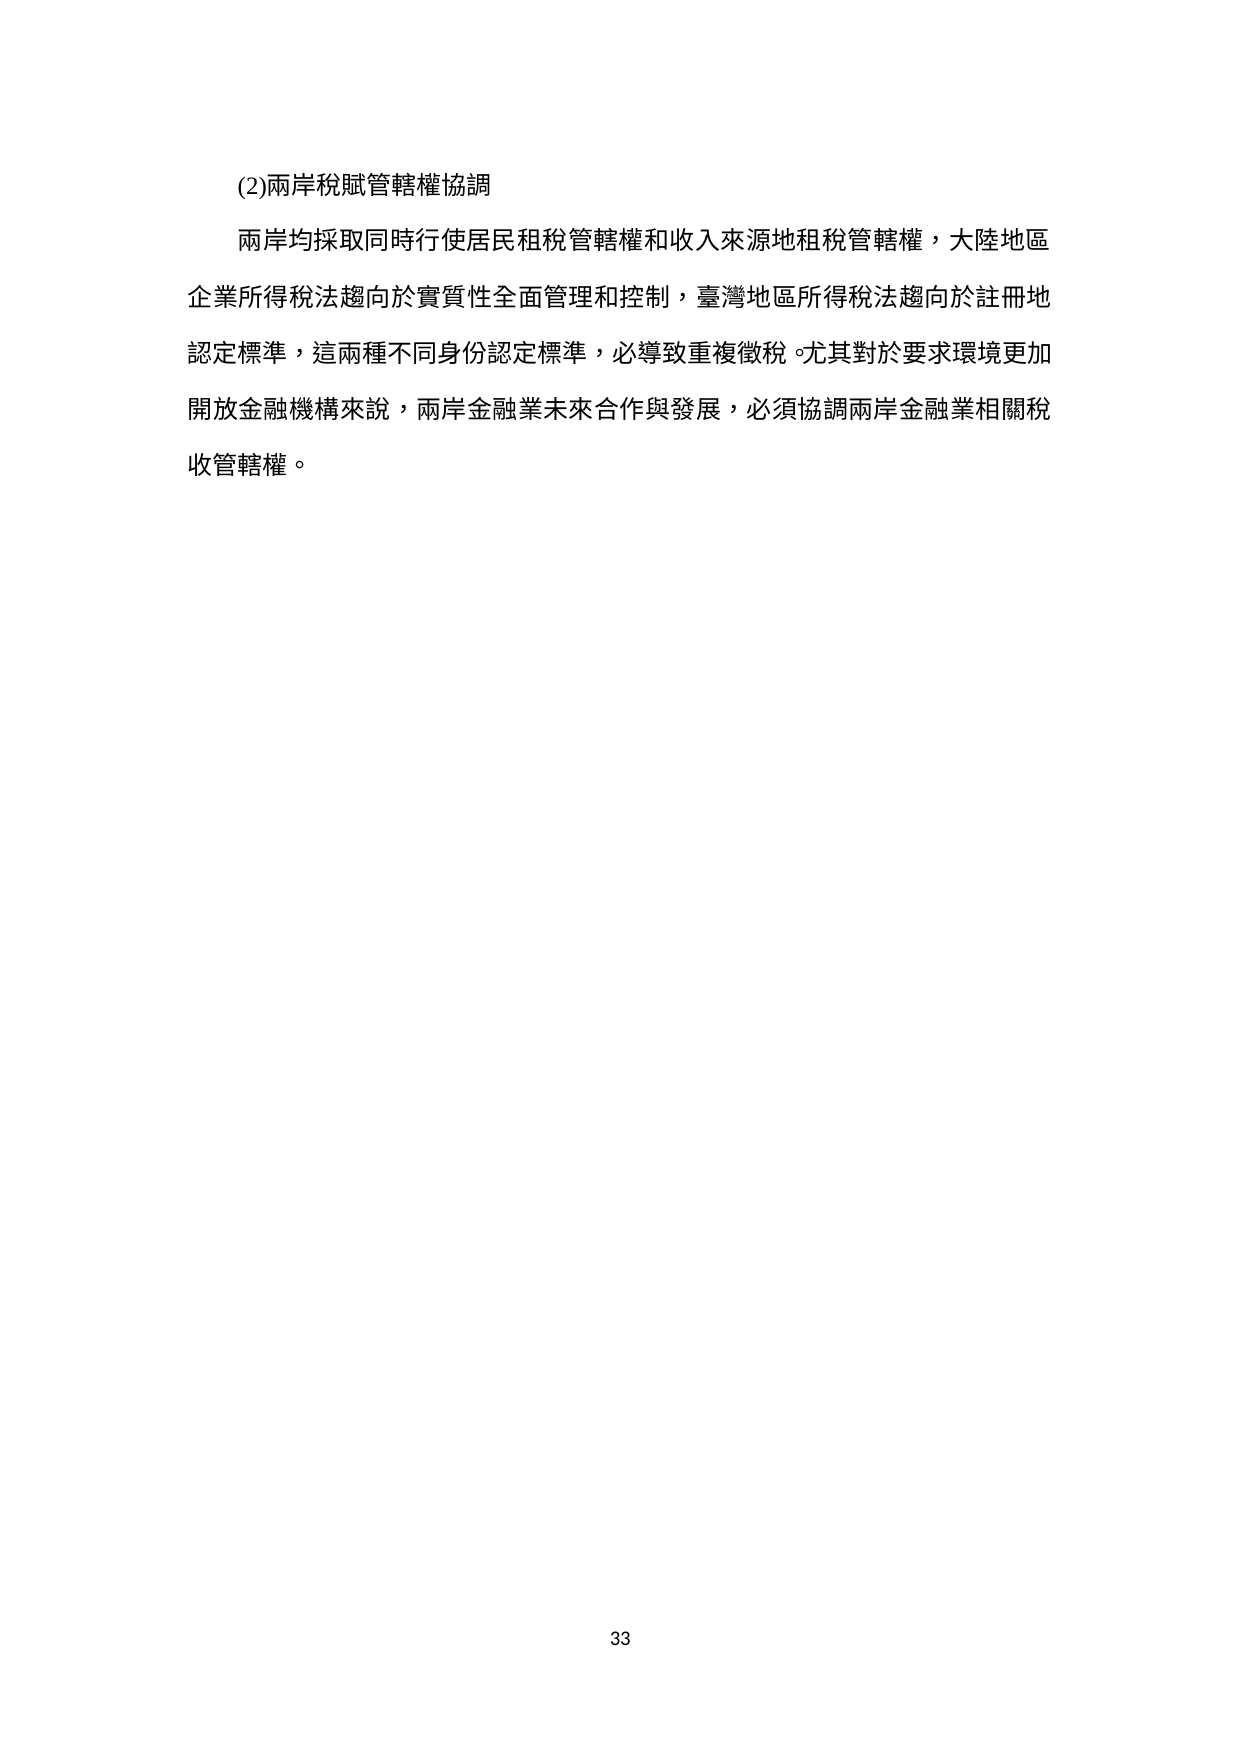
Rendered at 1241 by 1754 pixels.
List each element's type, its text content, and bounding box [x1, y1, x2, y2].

text 兩岸均採取同時行使居民租稅管轄權和收入來源地租稅管轄權，大陸地區企業所得稅法趨向於實質性全面管理和控制，臺灣地區所得稅法趨向於註冊地認定標準，這兩種不同身份認定標準，必導致重複徵稅。尤其對於要求環境更加開放金融機構來說，兩岸金融業未來合作與發展，必須協調兩岸金融業相關稅收管轄權。 [187, 220, 1053, 483]
text (2)兩岸稅賦管轄權協調 [187, 164, 1053, 202]
